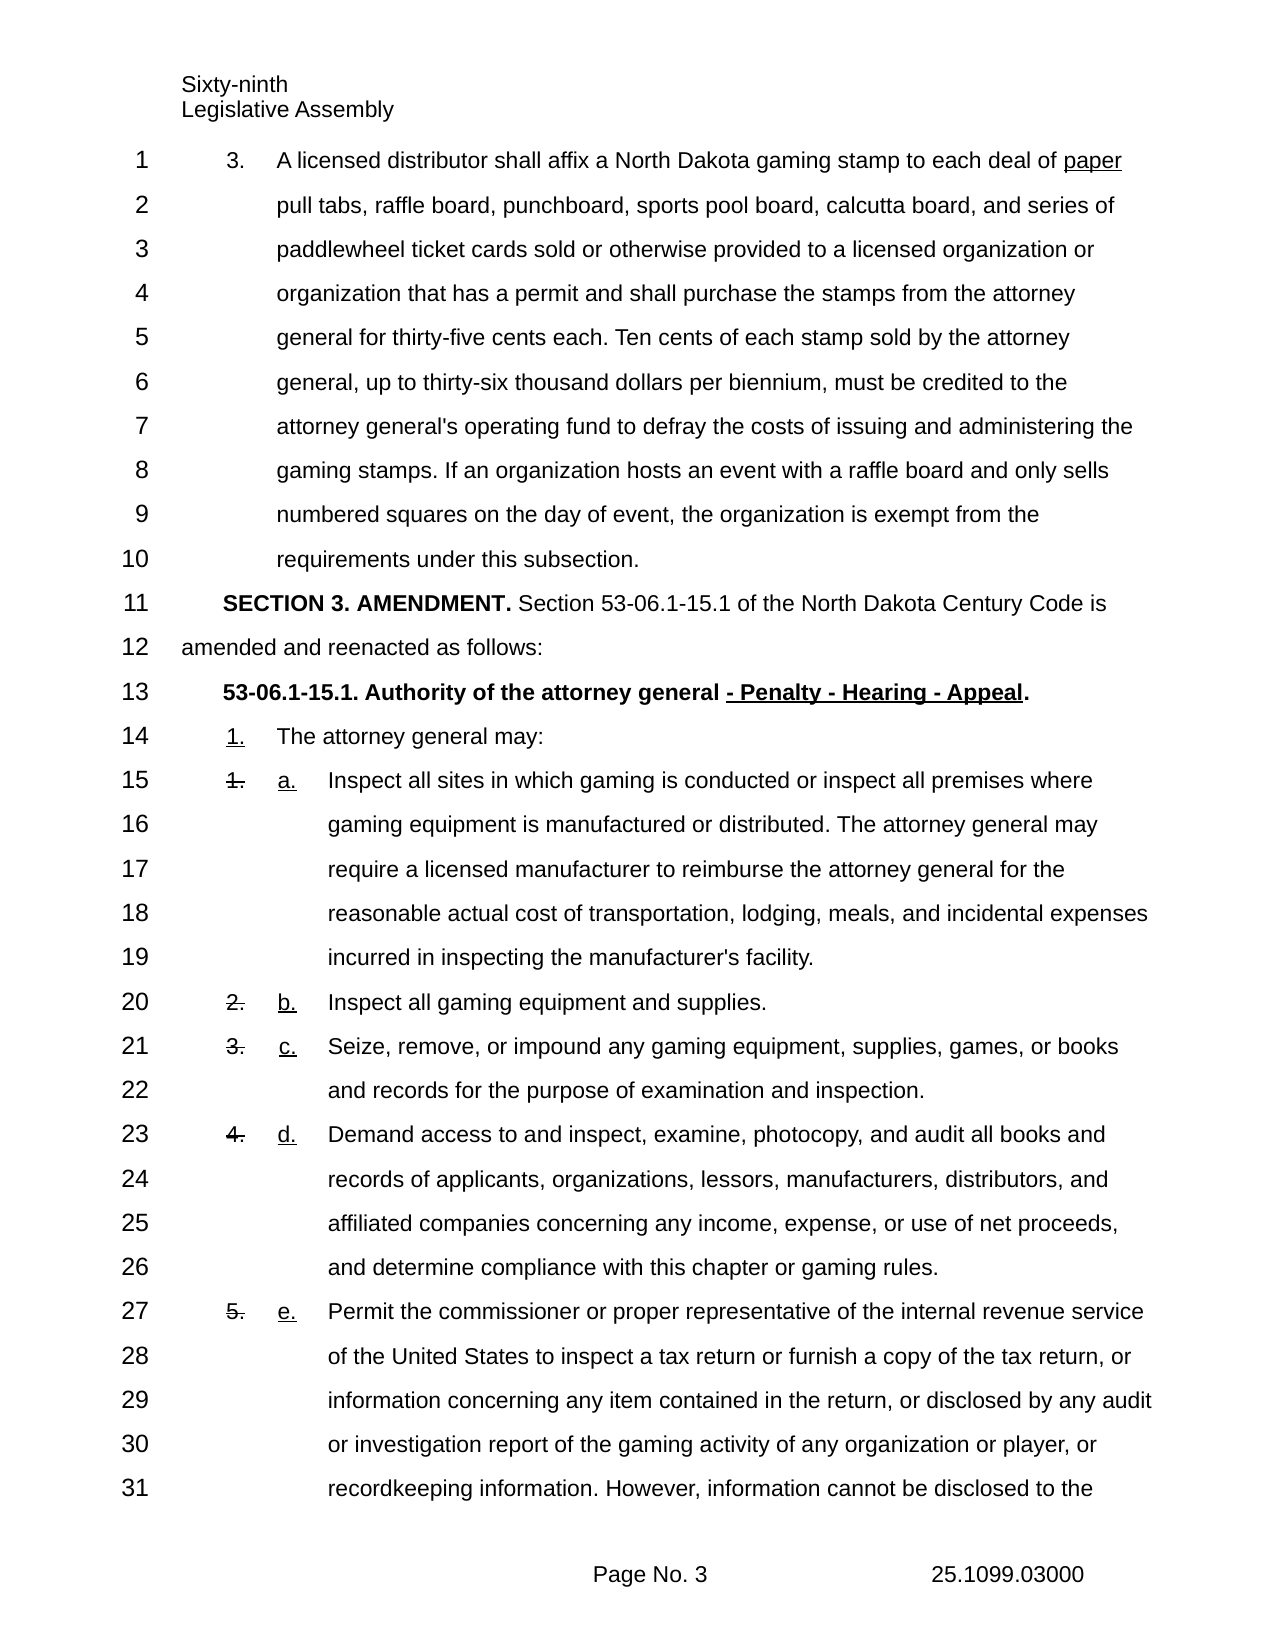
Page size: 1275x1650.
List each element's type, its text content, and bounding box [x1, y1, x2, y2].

text 1. a. Inspect all sites in which gaming is conducted or inspect all premises where gaming equipment is manufactured or distributed. The attorney general may require a licensed manufacturer to reimburse the attorney general for the reasonable actual cost of transportation, lodging, meals, and incidental expenses incurred in inspecting the manufacturer's facility. [181, 753, 1154, 974]
text 5. e. Permit the commissioner or proper representative of the internal revenue service of the United States to inspect a tax return or furnish a copy of the tax return, or information concerning any item contained in the return, or disclosed by any audit or investigation report of the gaming activity of any organization or player, or recordkeeping information. However, information cannot be disclosed to the [181, 1284, 1154, 1506]
text 3. A licensed distributor shall affix a North Dakota gaming stamp to each deal of paper pull tabs, raffle board, punchboard, sports pool board, calcutta board, and series of paddlewheel ticket cards sold or otherwise provided to a licensed organization or organization that has a permit and shall purchase the stamps from the attorney general for thirty‑five cents each. Ten cents of each stamp sold by the attorney general, up to thirty‑six thousand dollars per biennium, must be credited to the attorney general's operating fund to defray the costs of issuing and administering the gaming stamps. If an organization hosts an event with a raffle board and only sells numbered squares on the day of event, the organization is exempt from the requirements under this subsection. [181, 133, 1154, 576]
text 4. d. Demand access to and inspect, examine, photocopy, and audit all books and records of applicants, organizations, lessors, manufacturers, distributors, and affiliated companies concerning any income, expense, or use of net proceeds, and determine compliance with this chapter or gaming rules. [181, 1107, 1154, 1284]
subtitle 53‑06.1‑15.1. Authority of the attorney general - Penalty - Hearing - Appeal. [181, 664, 1154, 709]
text SECTION 3. AMENDMENT. Section 53‑06.1‑15.1 of the North Dakota Century Code is amended and reenacted as follows: [181, 576, 1154, 664]
text 2. b. Inspect all gaming equipment and supplies. [181, 974, 1154, 1019]
text 1. The attorney general may: [181, 709, 1154, 753]
text 3. c. Seize, remove, or impound any gaming equipment, supplies, games, or books and records for the purpose of examination and inspection. [181, 1019, 1154, 1107]
